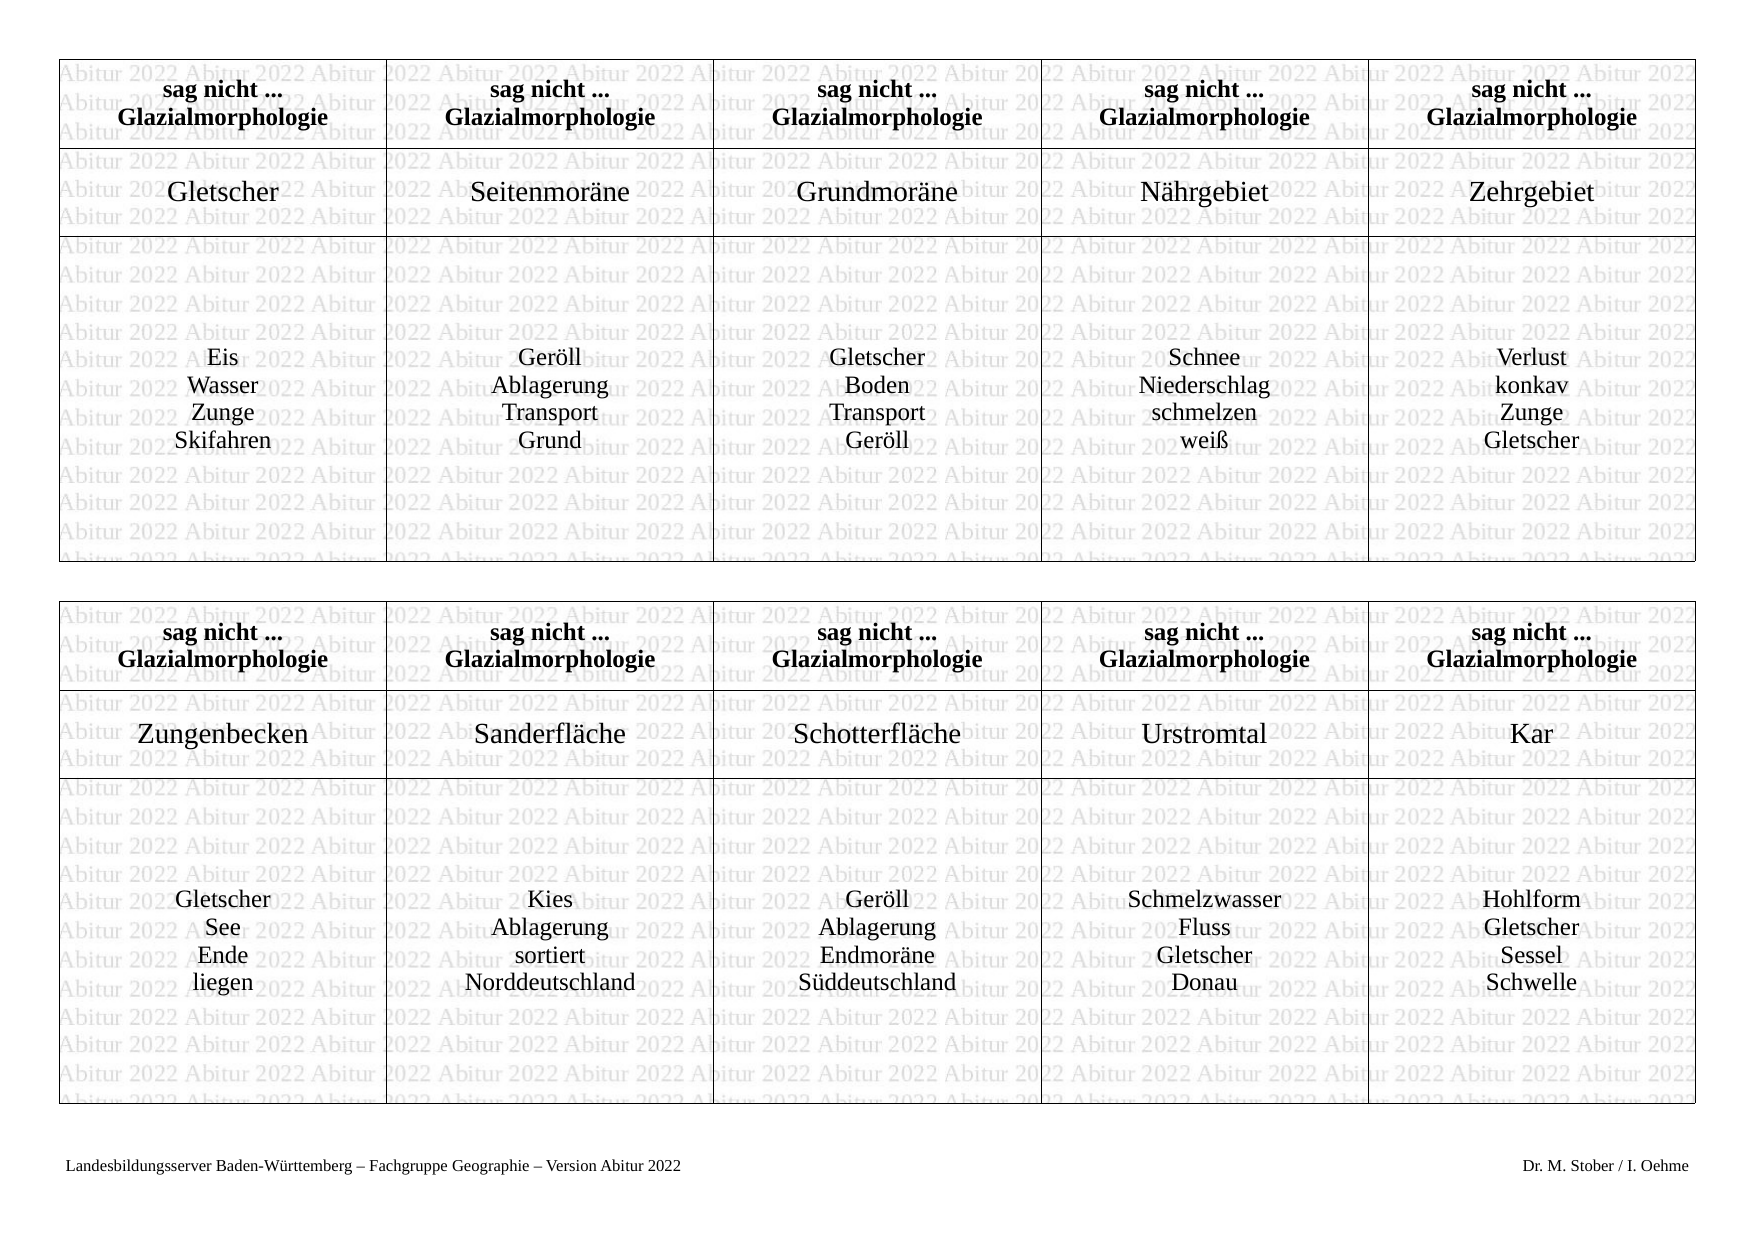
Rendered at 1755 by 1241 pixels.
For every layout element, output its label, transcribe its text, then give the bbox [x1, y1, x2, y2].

table_cell Schmelzwasser Fluss Gletscher Donau [1042, 779, 1368, 1103]
table_cell Zehrgebiet [1369, 149, 1695, 236]
table_header sag nicht ... Glazialmorphologie [60, 60, 386, 148]
table_cell Verlust konkav Zunge Gletscher [1369, 237, 1695, 561]
table_header sag nicht ... Glazialmorphologie [387, 60, 713, 148]
table_header sag nicht ... Glazialmorphologie [714, 602, 1041, 690]
table_header sag nicht ... Glazialmorphologie [1369, 60, 1695, 148]
table_cell Geröll Ablagerung Transport Grund [387, 237, 713, 561]
table_cell Schnee Niederschlag schmelzen weiß [1042, 237, 1368, 561]
table_cell Gletscher [60, 149, 386, 236]
table_header sag nicht ... Glazialmorphologie [387, 602, 713, 690]
table_cell Gletscher Boden Transport Geröll [714, 237, 1041, 561]
table_header sag nicht ... Glazialmorphologie [1042, 60, 1368, 148]
table_header sag nicht ... Glazialmorphologie [1042, 602, 1368, 690]
table_cell Sanderfläche [387, 691, 713, 778]
table_cell Grundmoräne [714, 149, 1041, 236]
table_cell Geröll Ablagerung Endmoräne Süddeutschland [714, 779, 1041, 1103]
table_cell Seitenmoräne [387, 149, 713, 236]
table_cell Gletscher See Ende liegen [60, 779, 386, 1103]
table_cell Kies Ablagerung sortiert Norddeutschland [387, 779, 713, 1103]
table_cell Kar [1369, 691, 1695, 778]
table_header sag nicht ... Glazialmorphologie [1369, 602, 1695, 690]
table_cell Schotterfläche [714, 691, 1041, 778]
table_cell Zungenbecken [60, 691, 386, 778]
table_cell Nährgebiet [1042, 149, 1368, 236]
table_cell Eis Wasser Zunge Skifahren [60, 237, 386, 561]
table_header sag nicht ... Glazialmorphologie [60, 602, 386, 690]
table_cell Urstromtal [1042, 691, 1368, 778]
table_cell Hohlform Gletscher Sessel Schwelle [1369, 779, 1695, 1103]
table_header sag nicht ... Glazialmorphologie [714, 60, 1041, 148]
